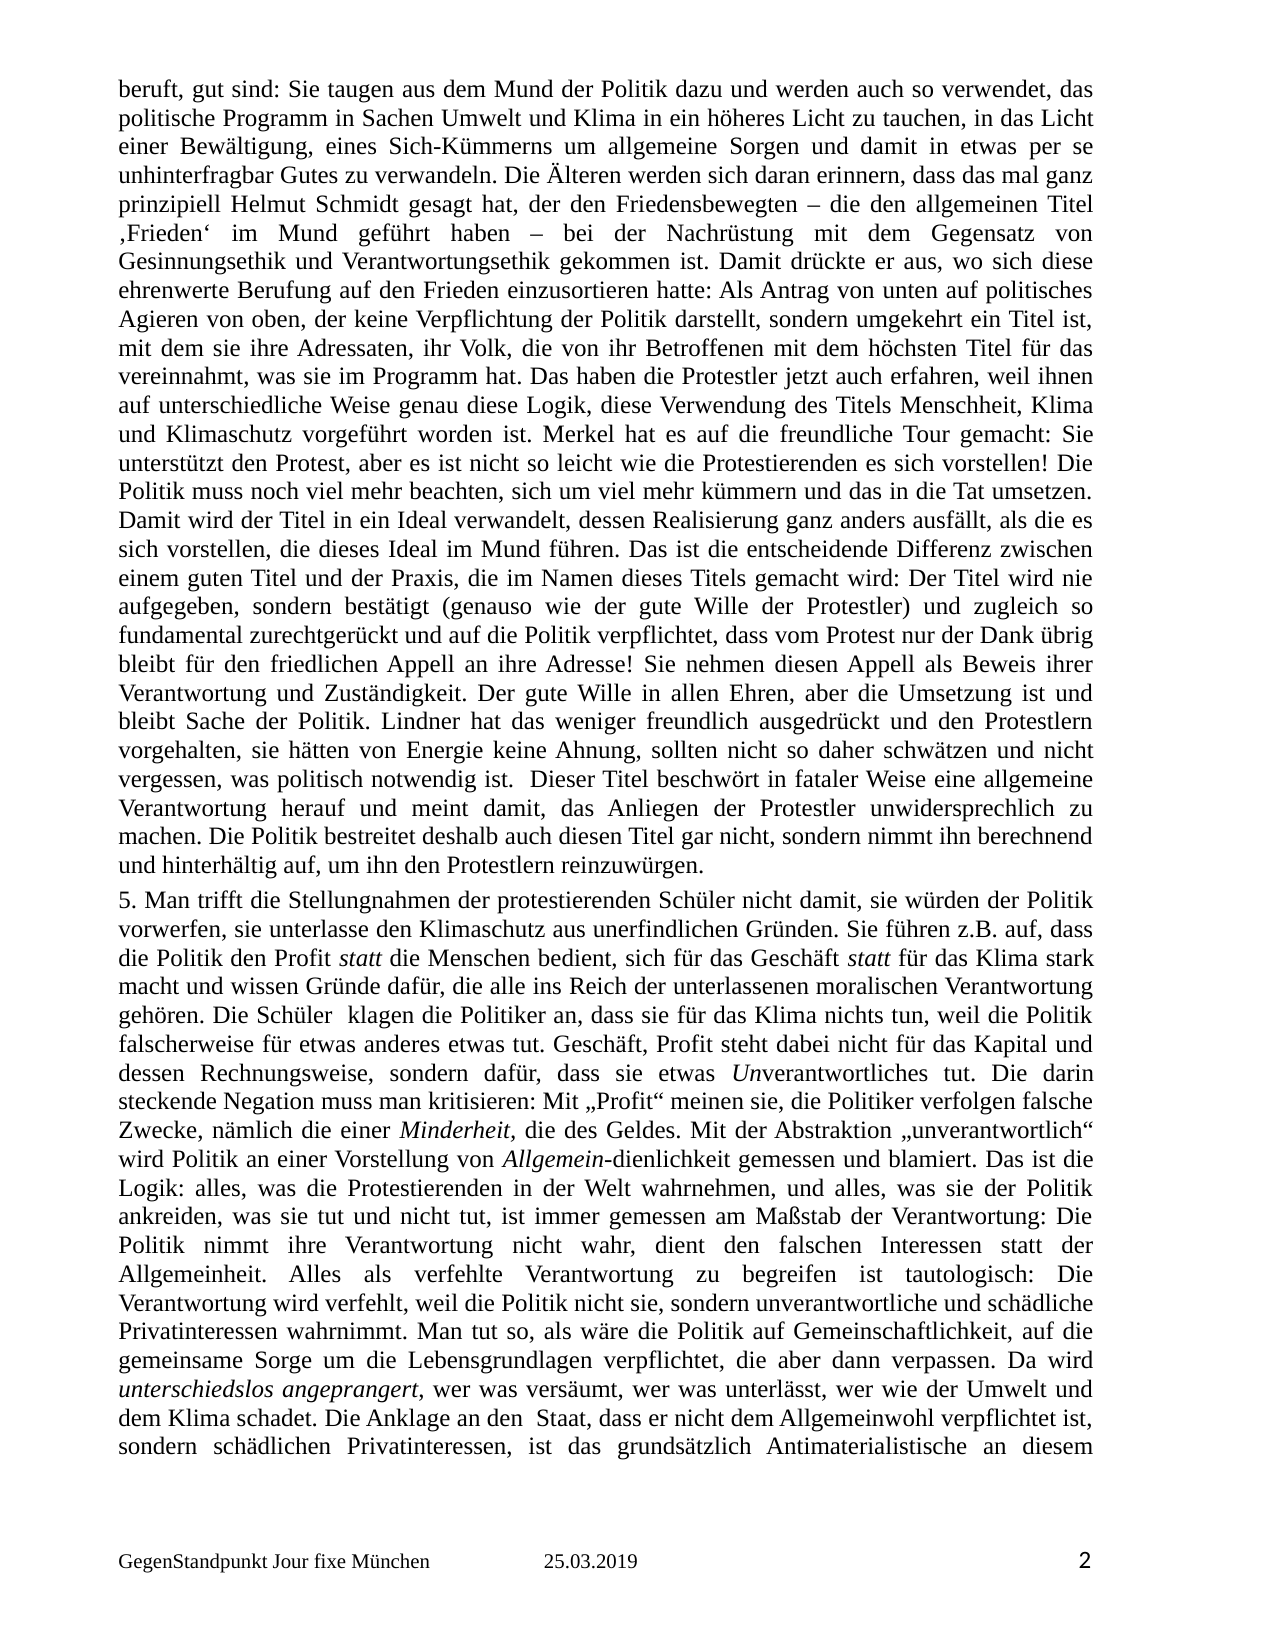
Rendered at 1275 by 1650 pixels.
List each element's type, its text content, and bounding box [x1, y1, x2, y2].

text beruft, gut sind: Sie taugen aus dem Mund der Politik dazu und werden auch so verwendet, das politische Programm in Sachen Umwelt und Klima in ein höheres Licht zu tauchen, in das Licht einer Bewältigung, eines Sich-Kümmerns um allgemeine Sorgen und damit in etwas per se unhinterfragbar Gutes zu verwandeln. Die Älteren werden sich daran erinnern, dass das mal ganz prinzipiell Helmut Schmidt gesagt hat, der den Friedensbewegten – die den allgemeinen Titel ‚Frieden‘ im Mund geführt haben – bei der Nachrüstung mit dem Gegensatz von Gesinnungsethik und Verantwortungsethik gekommen ist. Damit drückte er aus, wo sich diese ehrenwerte Berufung auf den Frieden einzusortieren hatte: Als Antrag von unten auf politisches Agieren von oben, der keine Verpflichtung der Politik darstellt, sondern umgekehrt ein Titel ist, mit dem sie ihre Adressaten, ihr Volk, die von ihr Betroffenen mit dem höchsten Titel für das vereinnahmt, was sie im Programm hat. Das haben die Protestler jetzt auch erfahren, weil ihnen auf unterschiedliche Weise genau diese Logik, diese Verwendung des Titels Menschheit, Klima und Klimaschutz vorgeführt worden ist. Merkel hat es auf die freundliche Tour gemacht: Sie unterstützt den Protest, aber es ist nicht so leicht wie die Protestierenden es sich vorstellen! Die Politik muss noch viel mehr beachten, sich um viel mehr kümmern und das in die Tat umsetzen. Damit wird der Titel in ein Ideal verwandelt, dessen Realisierung ganz anders ausfällt, als die es sich vorstellen, die dieses Ideal im Mund führen. Das ist die entscheidende Differenz zwischen einem guten Titel und der Praxis, die im Namen dieses Titels gemacht wird: Der Titel wird nie aufgegeben, sondern bestätigt (genauso wie der gute Wille der Protestler) und zugleich so fundamental zurechtgerückt und auf die Politik verpflichtet, dass vom Protest nur der Dank übrig bleibt für den friedlichen Appell an ihre Adresse! Sie nehmen diesen Appell als Beweis ihrer Verantwortung und Zuständigkeit. Der gute Wille in allen Ehren, aber die Umsetzung ist und bleibt Sache der Politik. Lindner hat das weniger freundlich ausgedrückt und den Protestlern vorgehalten, sie hätten von Energie keine Ahnung, sollten nicht so daher schwätzen und nicht vergessen, was politisch notwendig ist. Dieser Titel beschwört in fataler Weise eine allgemeine Verantwortung herauf und meint damit, das Anliegen der Protestler unwidersprechlich zu machen. Die Politik bestreitet deshalb auch diesen Titel gar nicht, sondern nimmt ihn berechnend und hinterhältig auf, um ihn den Protestlern reinzuwürgen. [118, 74, 1094, 879]
text 5. Man trifft die Stellungnahmen der protestierenden Schüler nicht damit, sie würden der Politik vorwerfen, sie unterlasse den Klimaschutz aus unerfindlichen Gründen. Sie führen z.B. auf, dass die Politik den Profit statt die Menschen bedient, sich für das Geschäft statt für das Klima stark macht und wissen Gründe dafür, die alle ins Reich der unterlassenen moralischen Verantwortung gehören. Die Schüler klagen die Politiker an, dass sie für das Klima nichts tun, weil die Politik falscherweise für etwas anderes etwas tut. Geschäft, Profit steht dabei nicht für das Kapital und dessen Rechnungsweise, sondern dafür, dass sie etwas Unverantwortliches tut. Die darin steckende Negation muss man kritisieren: Mit „Profit“ meinen sie, die Politiker verfolgen falsche Zwecke, nämlich die einer Minderheit, die des Geldes. Mit der Abstraktion „unverantwortlich“ wird Politik an einer Vorstellung von Allgemein-dienlichkeit gemessen und blamiert. Das ist die Logik: alles, was die Protestierenden in der Welt wahrnehmen, und alles, was sie der Politik ankreiden, was sie tut und nicht tut, ist immer gemessen am Maßstab der Verantwortung: Die Politik nimmt ihre Verantwortung nicht wahr, dient den falschen Interessen statt der Allgemeinheit. Alles als verfehlte Verantwortung zu begreifen ist tautologisch: Die Verantwortung wird verfehlt, weil die Politik nicht sie, sondern unverantwortliche und schädliche Privatinteressen wahrnimmt. Man tut so, als wäre die Politik auf Gemeinschaftlichkeit, auf die gemeinsame Sorge um die Lebensgrundlagen verpflichtet, die aber dann verpassen. Da wird unterschiedslos angeprangert, wer was versäumt, wer was unterlässt, wer wie der Umwelt und dem Klima schadet. Die Anklage an den Staat, dass er nicht dem Allgemeinwohl verpflichtet ist, sondern schädlichen Privatinteressen, ist das grundsätzlich Antimaterialistische an diesem [118, 885, 1094, 1460]
